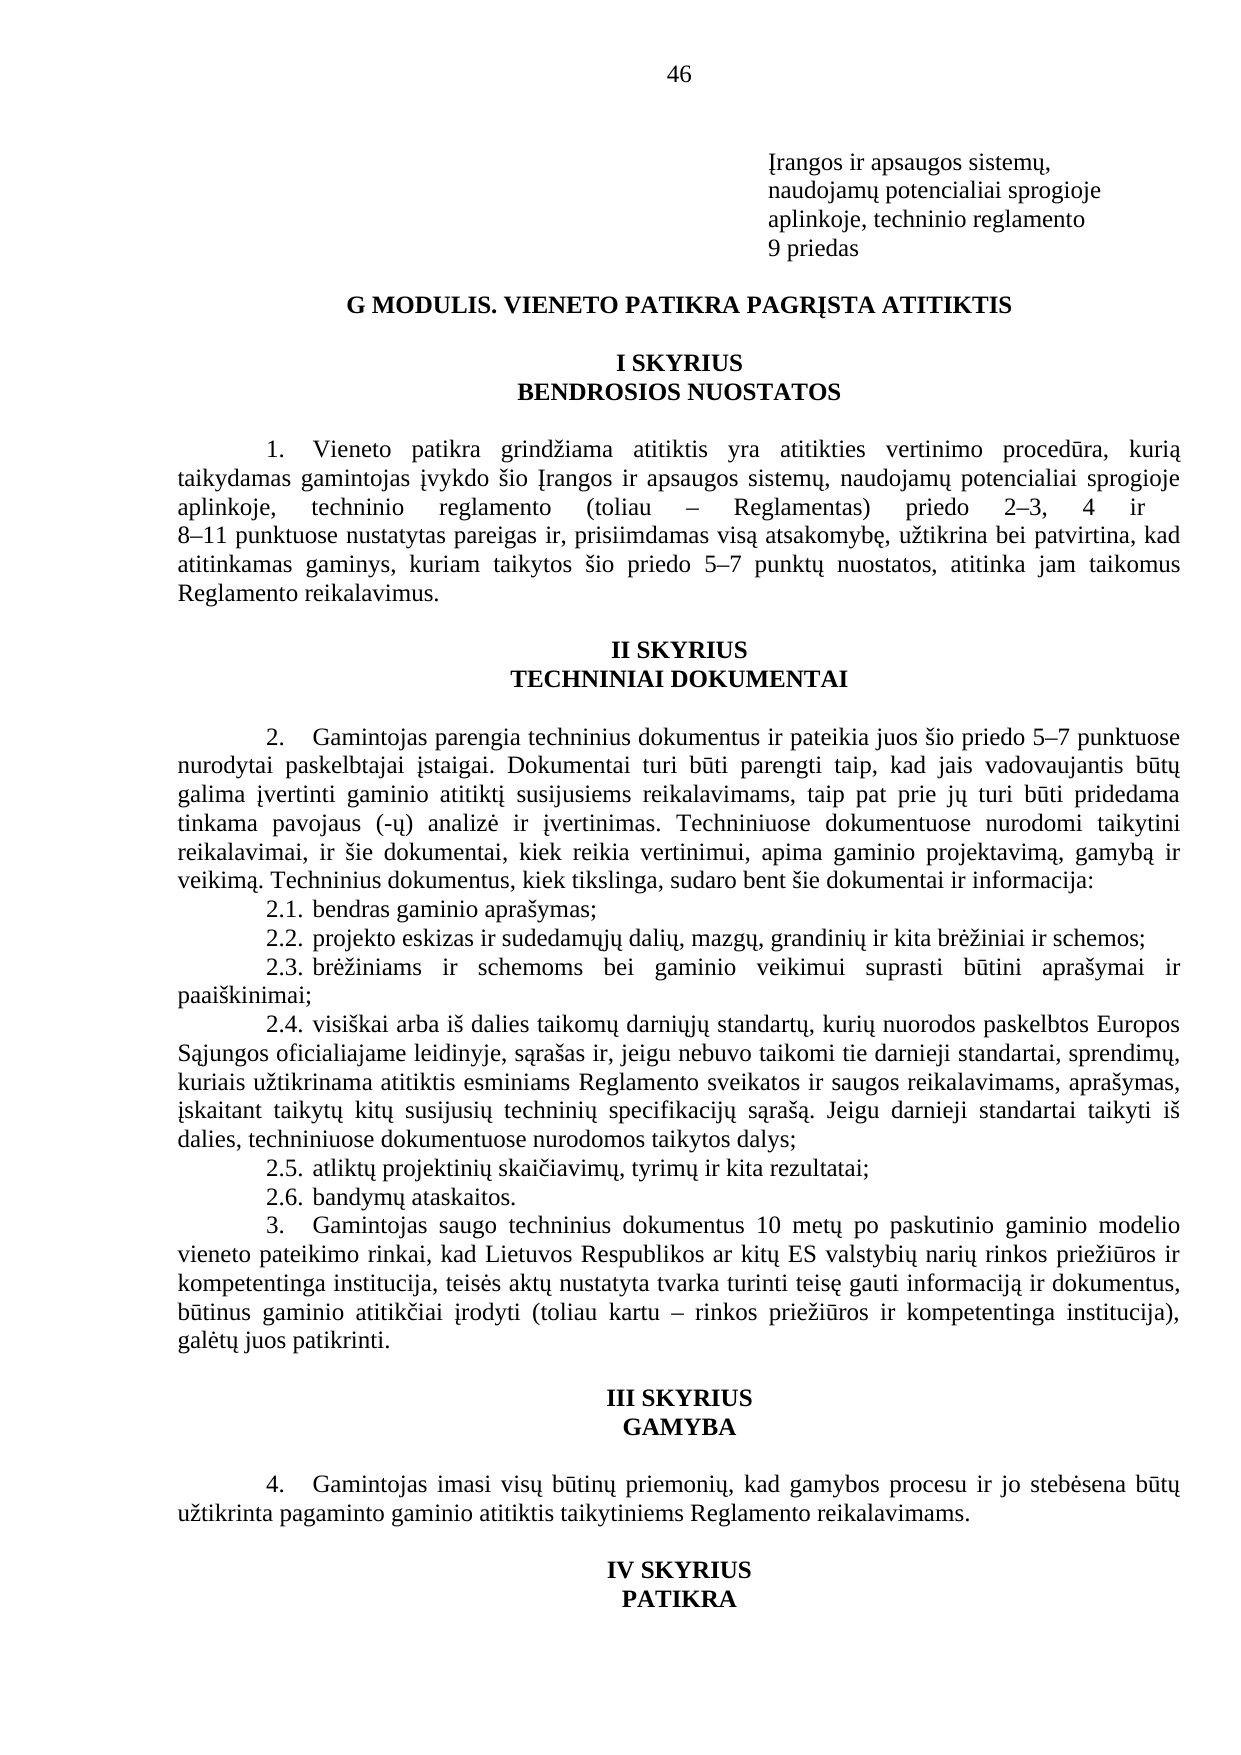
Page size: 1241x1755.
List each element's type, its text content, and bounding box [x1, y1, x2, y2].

text 2.2. projekto eskizas ir sudedamųjų dalių, mazgų, grandinių ir kita brėžiniai ir schemos; [177, 923, 1181, 952]
text Patikra [177, 1584, 1181, 1613]
text 4. Gamintojas imasi visų būtinų priemonių, kad gamybos procesu ir jo stebėsena būtų užtikrinta pagaminto gaminio atitiktis taikytiniems Reglamento reikalavimams. [177, 1469, 1181, 1527]
text 9 priedas [768, 233, 1181, 262]
text BENDROSIOS NUOSTATOS [177, 377, 1181, 406]
text 2.6. bandymų ataskaitos. [177, 1182, 1181, 1211]
text 3. Gamintojas saugo techninius dokumentus 10 metų po paskutinio gaminio modelio vieneto pateikimo rinkai, kad Lietuvos Respublikos ar kitų ES valstybių narių rinkos priežiūros ir kompetentinga institucija, teisės aktų nustatyta tvarka turinti teisę gauti informaciją ir dokumentus, būtinus gaminio atitikčiai įrodyti (toliau kartu – rinkos priežiūros ir kompetentinga institucija), galėtų juos patikrinti. [177, 1211, 1181, 1354]
text 2.4. visiškai arba iš dalies taikomų darniųjų standartų, kurių nuorodos paskelbtos Europos Sąjungos oficialiajame leidinyje, sąrašas ir, jeigu nebuvo taikomi tie darnieji standartai, sprendimų, kuriais užtikrinama atitiktis esminiams Reglamento sveikatos ir saugos reikalavimams, aprašymas, įskaitant taikytų kitų susijusių techninių specifikacijų sąrašą. Jeigu darnieji standartai taikyti iš dalies, techniniuose dokumentuose nurodomos taikytos dalys; [177, 1009, 1181, 1153]
text 1. Vieneto patikra grindžiama atitiktis yra atitikties vertinimo procedūra, kurią taikydamas gamintojas įvykdo šio Įrangos ir apsaugos sistemų, naudojamų potencialiai sprogioje aplinkoje, techninio reglamento (toliau – Reglamentas) priedo 2–3, 4 ir 8–11 punktuose nustatytas pareigas ir, prisiimdamas visą atsakomybę, užtikrina bei patvirtina, kad atitinkamas gaminys, kuriam taikytos šio priedo 5–7 punktų nuostatos, atitinka jam taikomus Reglamento reikalavimus. [177, 434, 1181, 607]
text naudojamų potencialiai sprogioje [768, 176, 1181, 204]
text Įrangos ir apsaugos sistemų, [768, 147, 1181, 176]
text IV Skyrius [177, 1556, 1181, 1584]
text 2.1. bendras gaminio aprašymas; [177, 894, 1181, 923]
text Gamyba [177, 1412, 1181, 1441]
text 2.3. brėžiniams ir schemoms bei gaminio veikimui suprasti būtini aprašymai ir paaiškinimai; [177, 952, 1181, 1009]
text G MODULIS. VIENETO PATIKRA PAGRĮSTA ATITIKTIS [177, 291, 1181, 319]
text Techniniai dokumentai [177, 664, 1181, 693]
text II Skyrius [177, 636, 1181, 664]
text 2.5. atliktų projektinių skaičiavimų, tyrimų ir kita rezultatai; [177, 1153, 1181, 1182]
text I Skyrius [177, 348, 1181, 377]
text 2. Gamintojas parengia techninius dokumentus ir pateikia juos šio priedo 5–7 punktuose nurodytai paskelbtajai įstaigai. Dokumentai turi būti parengti taip, kad jais vadovaujantis būtų galima įvertinti gaminio atitiktį susijusiems reikalavimams, taip pat prie jų turi būti pridedama tinkama pavojaus (-ų) analizė ir įvertinimas. Techniniuose dokumentuose nurodomi taikytini reikalavimai, ir šie dokumentai, kiek reikia vertinimui, apima gaminio projektavimą, gamybą ir veikimą. Techninius dokumentus, kiek tikslinga, sudaro bent šie dokumentai ir informacija: [177, 722, 1181, 894]
text III Skyrius [177, 1383, 1181, 1412]
text aplinkoje, techninio reglamento [768, 204, 1181, 233]
